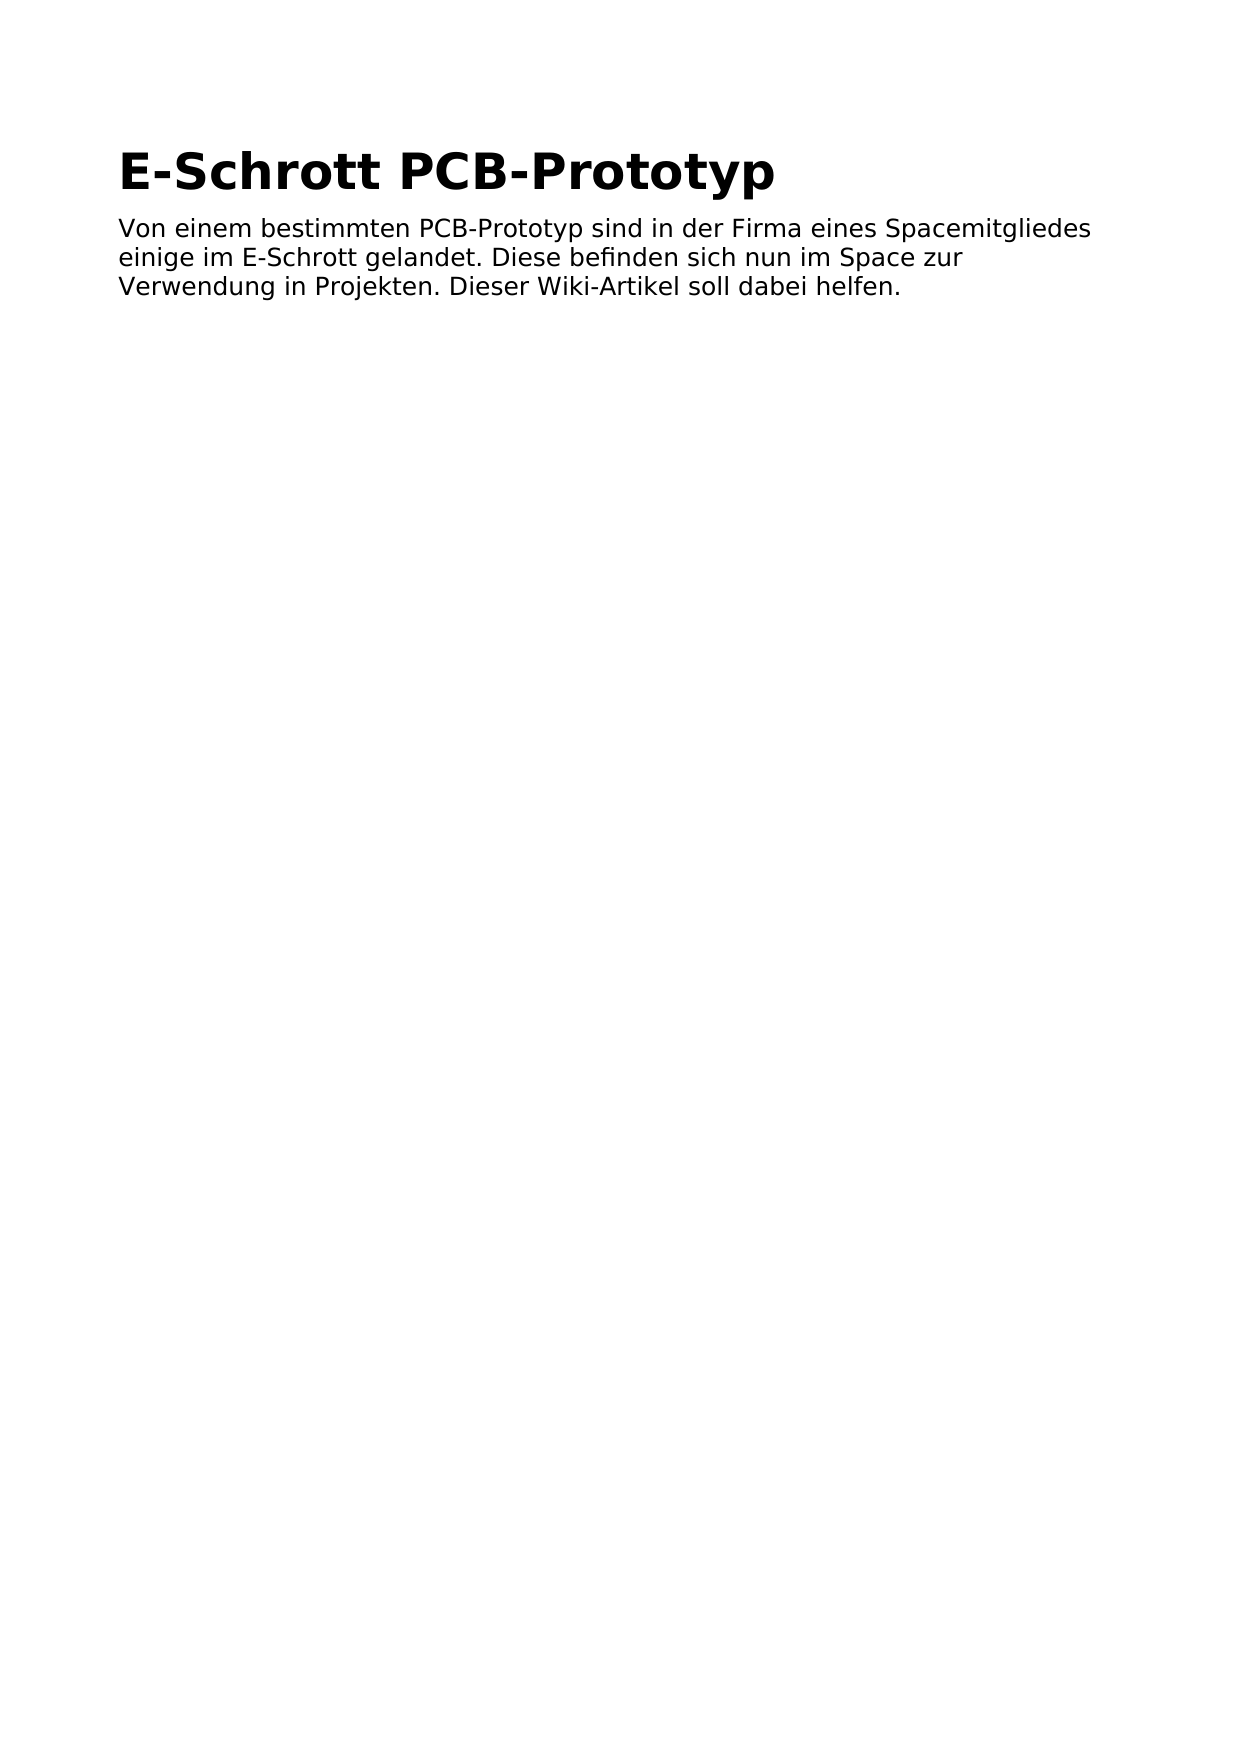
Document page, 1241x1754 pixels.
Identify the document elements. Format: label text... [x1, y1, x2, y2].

text Von einem bestimmten PCB-Prototyp sind in der Firma eines Spacemitgliedes einige im E-Schrott gelandet. Diese befinden sich nun im Space zur Verwendung in Projekten. Dieser Wiki-Artikel soll dabei helfen. [118, 214, 1122, 301]
subtitle E-Schrott PCB-Prototyp [118, 143, 1122, 201]
